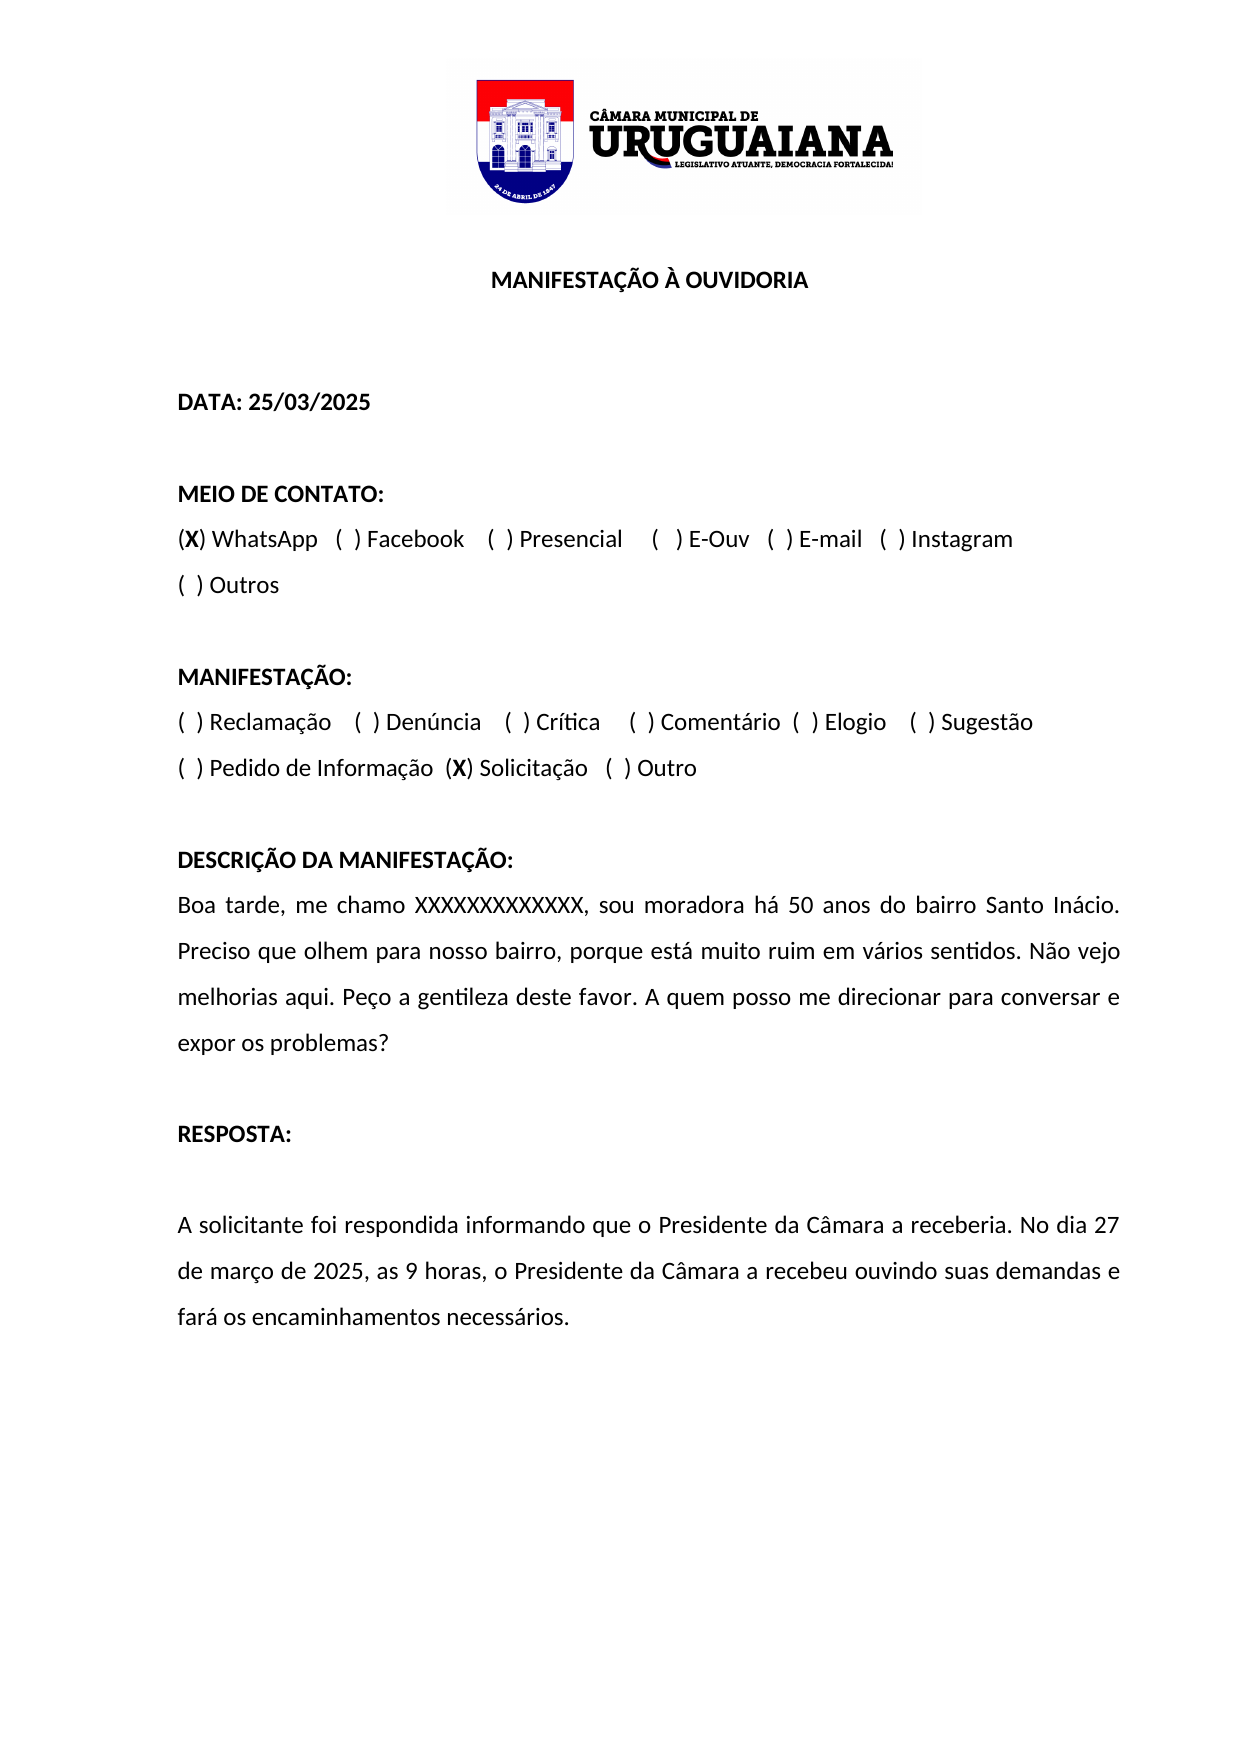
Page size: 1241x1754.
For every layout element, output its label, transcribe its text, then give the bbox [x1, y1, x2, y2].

text ( ) Pedido de Informação (X) Solicitação ( ) Outro [177, 752, 1122, 783]
text ( ) Reclamação ( ) Denúncia ( ) Crítica ( ) Comentário ( ) Elogio ( ) Sugestão [177, 707, 1122, 737]
text Boa tarde, me chamo XXXXXXXXXXXXX, sou moradora há 50 anos do bairro Santo Inácio. Preciso que olhem para nosso bairro, porque está muito ruim em vários sentidos. Não vejo melhorias aqui. Peço a gentileza deste favor. A quem posso me direcionar para conversar e expor os problemas? [177, 889, 1122, 1057]
text ( ) Outros [177, 569, 1122, 600]
text DESCRIÇÃO DA MANIFESTAÇÃO: [177, 844, 1122, 874]
list RESPOSTA: [177, 1118, 1122, 1149]
text MANIFESTAÇÃO: [177, 661, 1122, 691]
picture [446, 58, 922, 215]
list A solicitante foi respondida informando que o Presidente da Câmara a receberia. No dia 27 de março de 2025, as 9 horas, o Presidente da Câmara a recebeu ouvindo suas demandas e fará os encaminhamentos necessários. [177, 1209, 1122, 1332]
text (X) WhatsApp ( ) Facebook ( ) Presencial ( ) E-Ouv ( ) E-mail ( ) Instagram [177, 524, 1122, 554]
text MANIFESTAÇÃO À OUVIDORIA [177, 264, 1122, 295]
text DATA: 25/03/2025 [177, 386, 1122, 417]
text MEIO DE CONTATO: [177, 478, 1122, 508]
